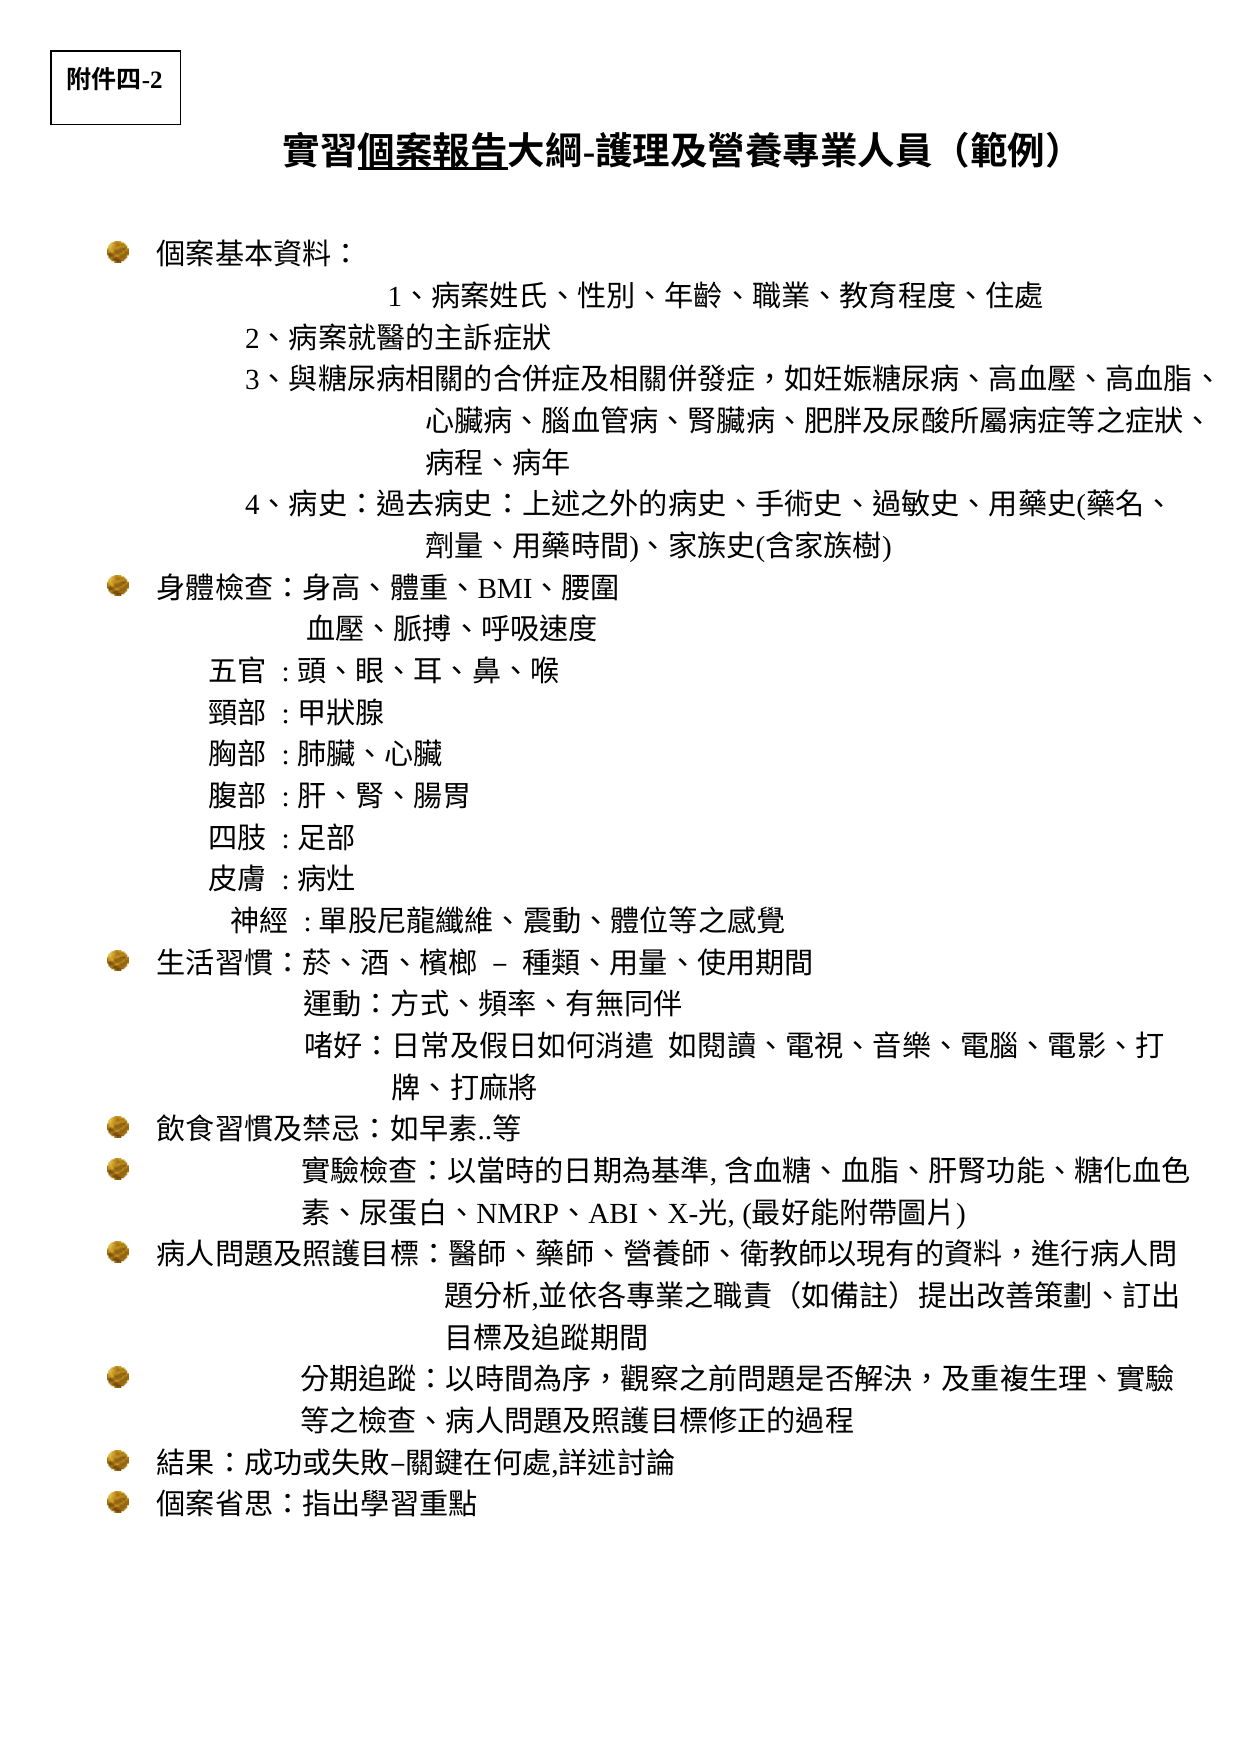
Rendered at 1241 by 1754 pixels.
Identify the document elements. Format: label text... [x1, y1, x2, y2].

text 神經 : 單股尼龍纖維、震動、體位等之感覺 [106, 898, 1193, 940]
text 血壓、脈搏、呼吸速度 [156, 606, 1193, 648]
text 頸部 : 甲狀腺 [106, 690, 1193, 731]
list 生活習慣：菸、酒、檳榔 – 種類、用量、使用期間 [106, 940, 1193, 981]
text [52, 52, 180, 124]
list 飲食習慣及禁忌：如早素..等 [106, 1106, 1193, 1148]
text 啫好：日常及假日如何消遣 如閱讀、電視、音樂、電腦、電影、打牌、打麻將 [304, 1023, 1193, 1106]
text 皮膚 : 病灶 [106, 856, 1193, 898]
text 實習個案報告大綱-護理及營養專業人員（範例） [172, 106, 1193, 169]
text 腹部 : 肝、腎、腸胃 [106, 773, 1193, 815]
text 運動：方式、頻率、有無同伴 [127, 981, 1193, 1023]
text 胸部 : 肺臟、心臟 [106, 731, 1193, 773]
list 個案基本資料： [106, 231, 1193, 273]
text 1、病案姓氏、性別、年齡、職業、教育程度、住處 [106, 273, 1193, 315]
list 結果：成功或失敗–關鍵在何處,詳述討論 [106, 1440, 1193, 1481]
text 附件四-2 [67, 59, 165, 95]
text 四肢 : 足部 [106, 815, 1193, 856]
text 4、病史：過去病史：上述之外的病史、手術史、過敏史、用藥史(藥名、劑量、用藥時間)、家族史(含家族樹) [106, 481, 1193, 565]
list 身體檢查：身高、體重、BMI、腰圍 [106, 565, 1193, 606]
text 2、病案就醫的主訴症狀 [106, 315, 1193, 356]
text 3、與糖尿病相關的合併症及相關併發症，如妊娠糖尿病、高血壓、高血脂、心臟病、腦血管病、腎臟病、肥胖及尿酸所屬病症等之症狀、病程、病年 [106, 356, 1193, 481]
list 個案省思：指出學習重點 [106, 1481, 1193, 1523]
text 五官 : 頭、眼、耳、鼻、喉 [106, 648, 1193, 690]
list 分期追蹤：以時間為序，觀察之前問題是否解決，及重複生理、實驗等之檢查、病人問題及照護目標修正的過程 [106, 1356, 1193, 1440]
list 實驗檢查：以當時的日期為基準, 含血糖、血脂、肝腎功能、糖化血色素、尿蛋白、NMRP、ABI、X-光, (最好能附帶圖片) [106, 1148, 1193, 1231]
list 病人問題及照護目標：醫師、藥師、營養師、衛教師以現有的資料，進行病人問題分析,並依各專業之職責（如備註）提出改善策劃、訂出目標及追蹤期間 [106, 1231, 1193, 1356]
